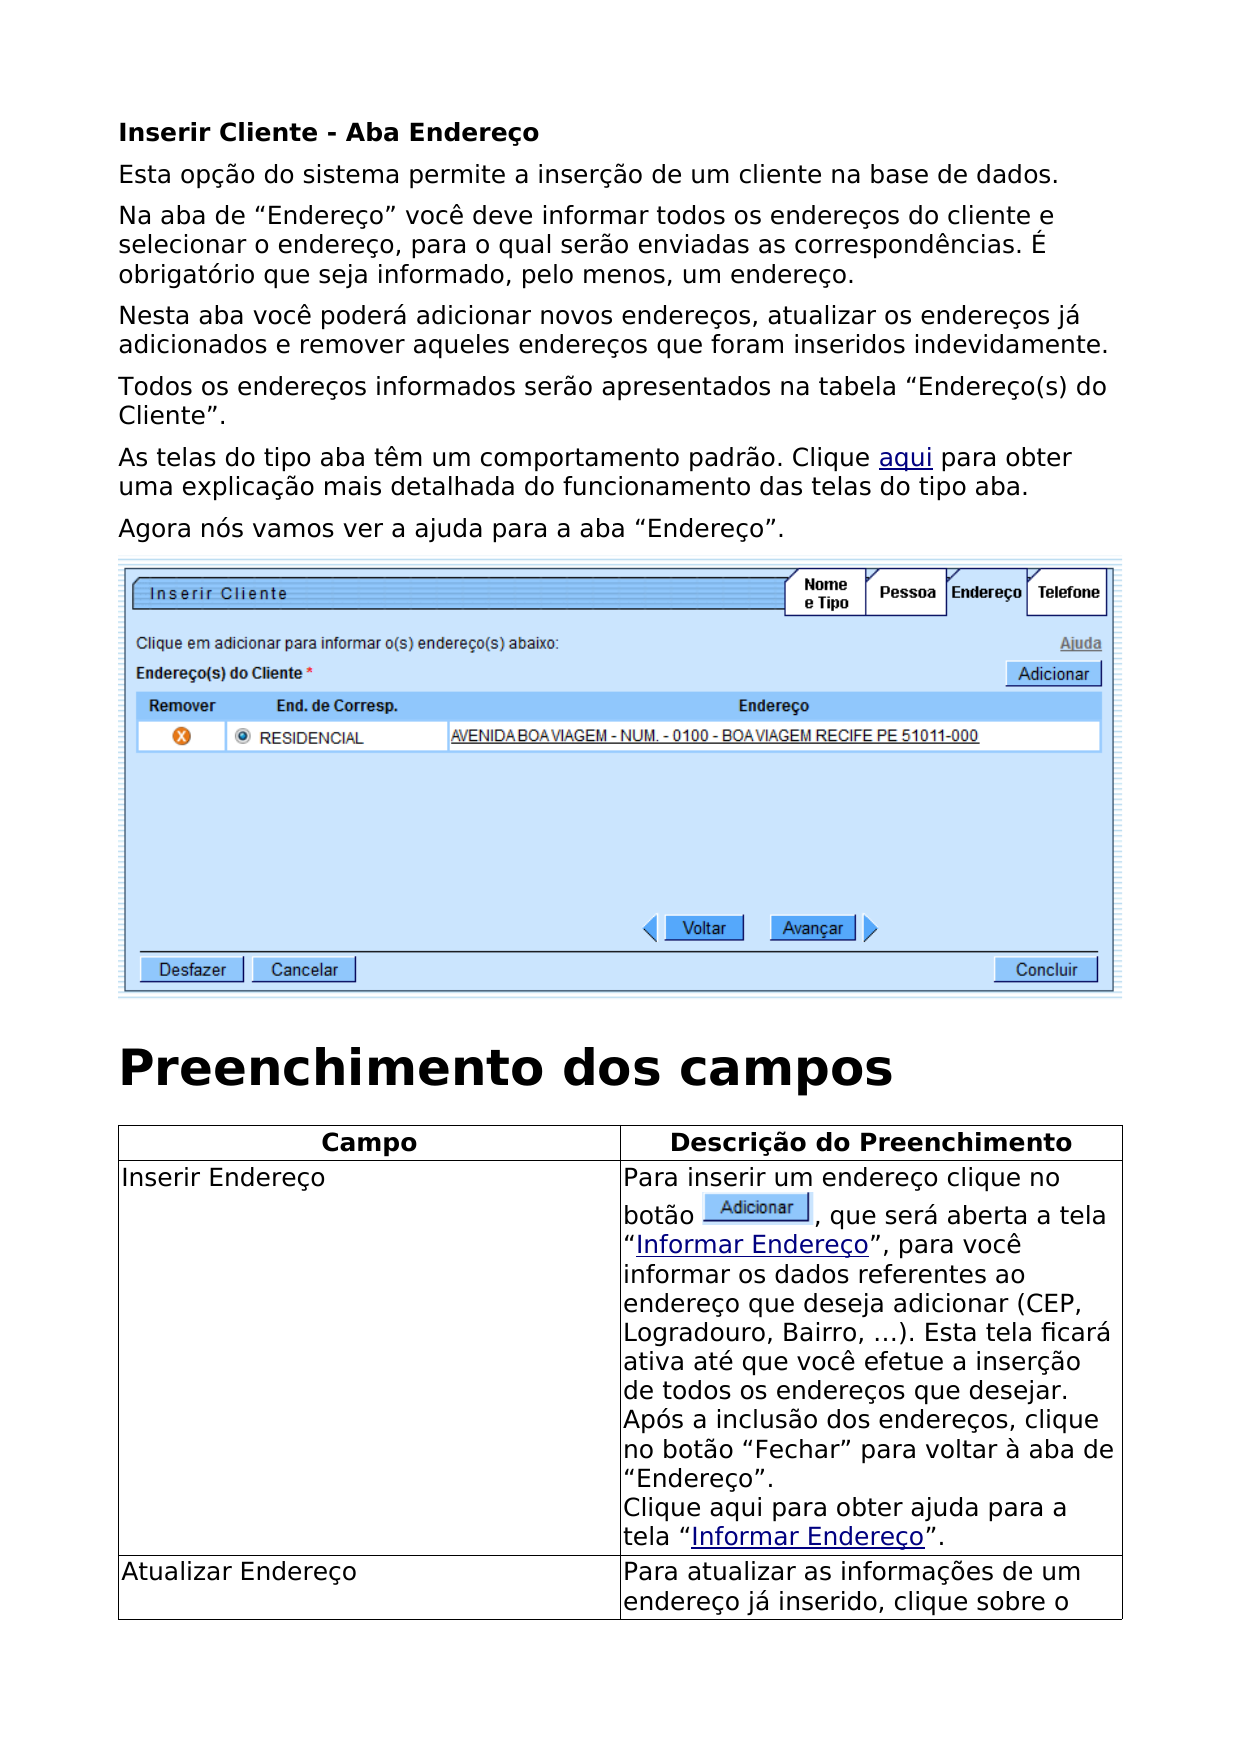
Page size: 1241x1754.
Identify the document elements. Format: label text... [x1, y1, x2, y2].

table_cell Para atualizar as informações de um endereço já inserido, clique sobre o [621, 1556, 1122, 1619]
table_cell Inserir Endereço [119, 1161, 620, 1554]
table_header Campo [119, 1126, 620, 1160]
table_cell Atualizar Endereço [119, 1556, 620, 1619]
table_header Descrição do Preenchimento [621, 1126, 1122, 1160]
text Inserir Cliente - Aba Endereço [118, 118, 1122, 147]
text Nesta aba você poderá adicionar novos endereços, atualizar os endereços já adicionados e remover aqueles endereços que foram inseridos indevidamente. [118, 301, 1122, 360]
text Na aba de “Endereço” você deve informar todos os endereços do cliente e selecionar o endereço, para o qual serão enviadas as correspondências. É obrigatório que seja informado, pelo menos, um endereço. [118, 201, 1122, 289]
text Todos os endereços informados serão apresentados na tabela “Endereço(s) do Cliente”. [118, 372, 1122, 431]
text Esta opção do sistema permite a inserção de um cliente na base de dados. [118, 160, 1122, 189]
table_cell Para inserir um endereço clique no botão , que será aberta a tela “Informar Endereço”, para você informar os dados referentes ao endereço que deseja adicionar (CEP, Logradouro, Bairro, …). Esta tela ficará ativa até que você efetue a inserção de todos os endereços que desejar. Após a inclusão dos endereços, clique no botão “Fechar” para voltar à aba de “Endereço”. Clique aqui para obter ajuda para a tela “Informar Endereço”. [621, 1161, 1122, 1554]
picture [702, 1192, 814, 1225]
text Agora nós vamos ver a ajuda para a aba “Endereço”. [118, 514, 1122, 543]
picture [118, 555, 1123, 1002]
text As telas do tipo aba têm um comportamento padrão. Clique aqui para obter uma explicação mais detalhada do funcionamento das telas do tipo aba. [118, 443, 1122, 501]
subtitle Preenchimento dos campos [118, 1039, 1122, 1097]
